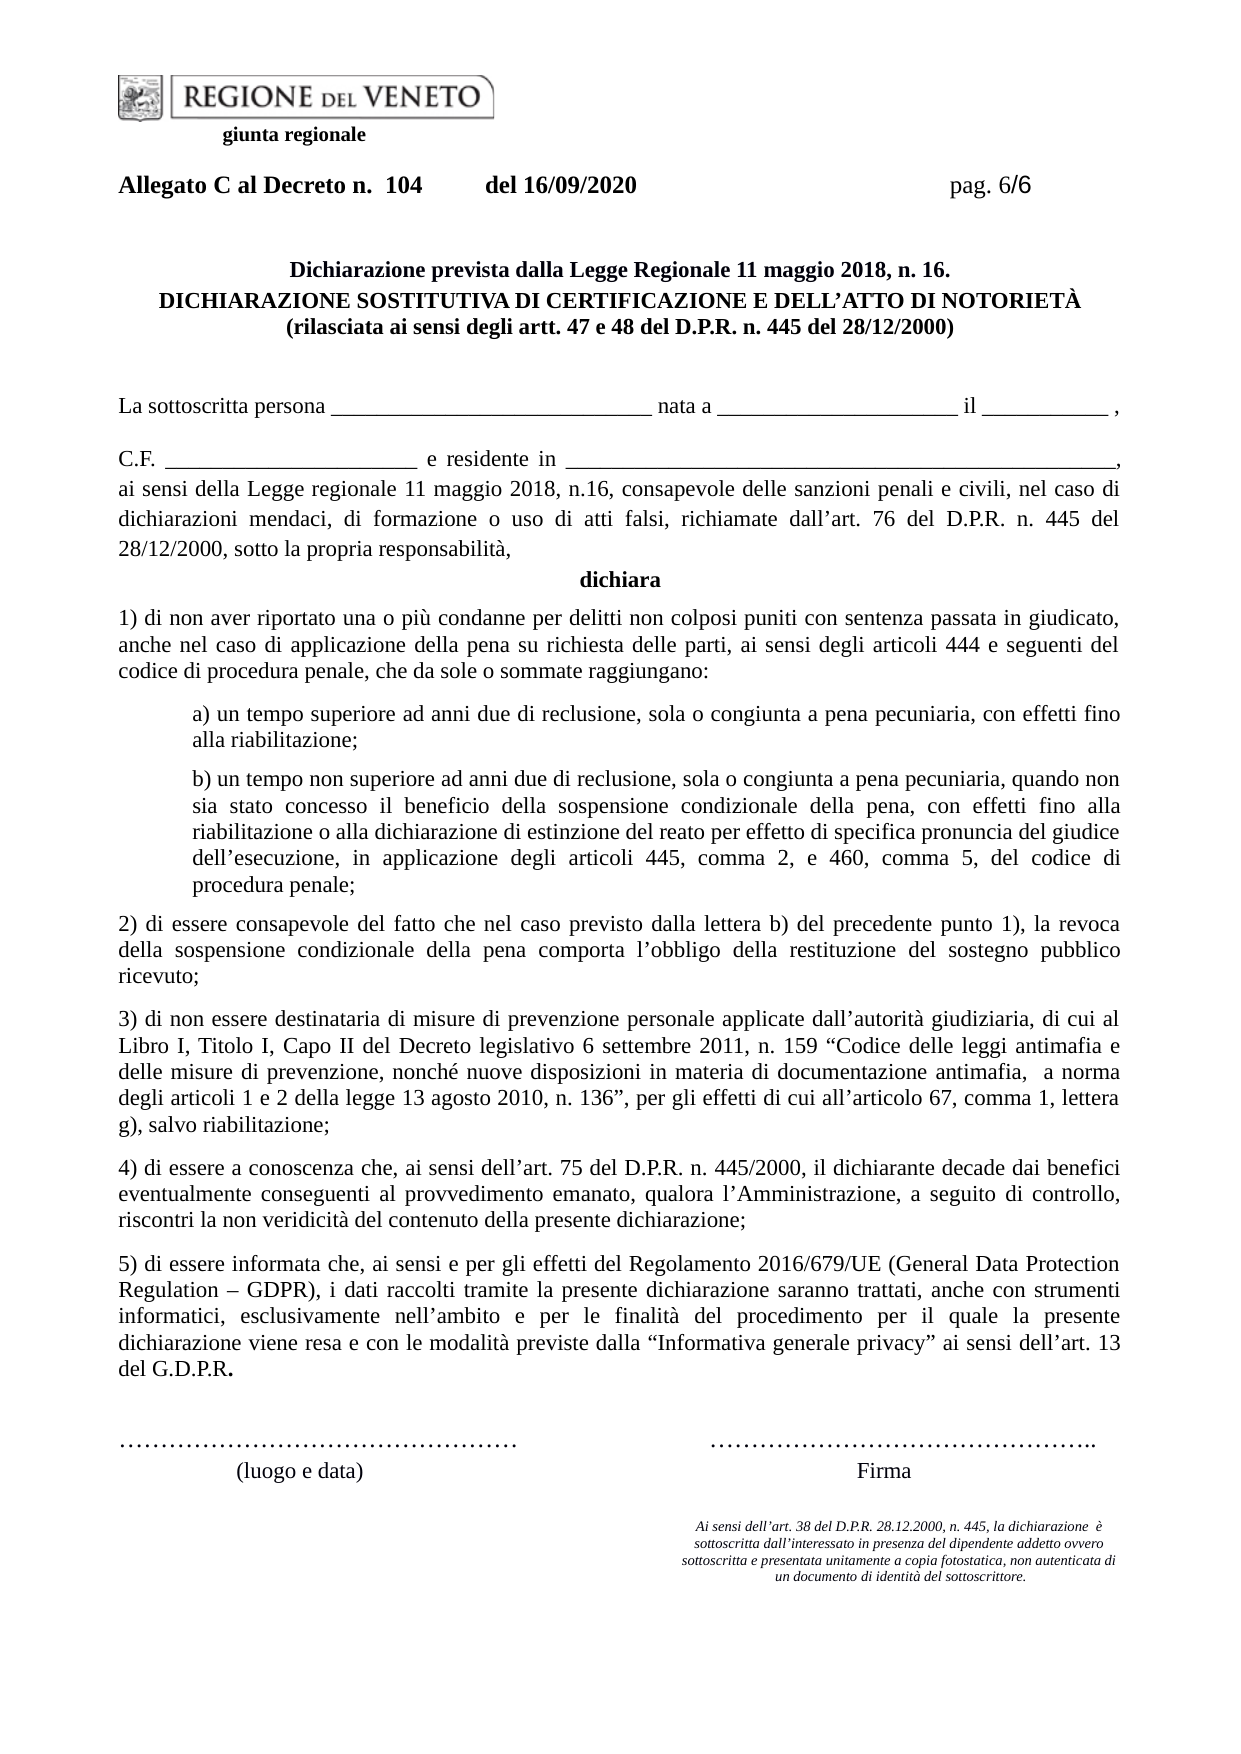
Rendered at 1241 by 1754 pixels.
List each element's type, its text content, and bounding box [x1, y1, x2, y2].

text (luogo e data) Firma [118, 1457, 1122, 1484]
text (rilasciata ai sensi degli artt. 47 e 48 del D.P.R. n. 445 del 28/12/2000) [118, 313, 1122, 339]
text 4) di essere a conoscenza che, ai sensi dell’art. 75 del D.P.R. n. 445/2000, il dichiarante decade dai benefici eventualmente conseguenti al provvedimento emanato, qualora l’Amministrazione, a seguito di controllo, riscontri la non veridicità del contenuto della presente dichiarazione; [118, 1154, 1122, 1233]
picture [118, 75, 495, 122]
text C.F. ______________________ e residente in ________________________________________________, ai sensi della Legge regionale 11 maggio 2018, n.16, consapevole delle sanzioni penali e civili, nel caso di dichiarazioni mendaci, di formazione o uso di atti falsi, richiamate dall’art. 76 del D.P.R. n. 445 del 28/12/2000, sotto la propria responsabilità, [118, 445, 1122, 562]
text Ai sensi dell’art. 38 del D.P.R. 28.12.2000, n. 445, la dichiarazione è sottoscritta dall’interessato in presenza del dipendente addetto ovvero sottoscritta e presentata unitamente a copia fotostatica, non autenticata di un documento di identità del sottoscrittore. [118, 1518, 1122, 1585]
text 3) di non essere destinataria di misure di prevenzione personale applicate dall’autorità giudiziaria, di cui al Libro I, Titolo I, Capo II del Decreto legislativo 6 settembre 2011, n. 159 “Codice delle leggi antimafia e delle misure di prevenzione, nonché nuove disposizioni in materia di documentazione antimafia, a norma degli articoli 1 e 2 della legge 13 agosto 2010, n. 136”, per gli effetti di cui all’articolo 67, comma 1, lettera g), salvo riabilitazione; [118, 1005, 1122, 1137]
text 1) di non aver riportato una o più condanne per delitti non colposi puniti con sentenza passata in giudicato, anche nel caso di applicazione della pena su richiesta delle parti, ai sensi degli articoli 444 e seguenti del codice di procedura penale, che da sole o sommate raggiungano: [118, 604, 1122, 683]
text a) un tempo superiore ad anni due di reclusione, sola o congiunta a pena pecuniaria, con effetti fino alla riabilitazione; [192, 700, 1122, 753]
text 2) di essere consapevole del fatto che nel caso previsto dalla lettera b) del precedente punto 1), la revoca della sospensione condizionale della pena comporta l’obbligo della restituzione del sostegno pubblico ricevuto; [118, 910, 1122, 989]
text ………………………………………… ……………………………………….. [118, 1424, 1122, 1453]
text La sottoscritta persona ____________________________ nata a _____________________ il ___________ , [118, 392, 1122, 418]
text dichiara [118, 566, 1122, 592]
text b) un tempo non superiore ad anni due di reclusione, sola o congiunta a pena pecuniaria, quando non sia stato concesso il beneficio della sospensione condizionale della pena, con effetti fino alla riabilitazione o alla dichiarazione di estinzione del reato per effetto di specifica pronuncia del giudice dell’esecuzione, in applicazione degli articoli 445, comma 2, e 460, comma 5, del codice di procedura penale; [192, 765, 1122, 897]
text DICHIARAZIONE SOSTITUTIVA DI CERTIFICAZIONE E DELL’ATTO DI NOTORIETÀ [118, 287, 1122, 313]
text Dichiarazione prevista dalla Legge Regionale 11 maggio 2018, n. 16. [118, 256, 1122, 283]
text 5) di essere informata che, ai sensi e per gli effetti del Regolamento 2016/679/UE (General Data Protection Regulation – GDPR), i dati raccolti tramite la presente dichiarazione saranno trattati, anche con strumenti informatici, esclusivamente nell’ambito e per le finalità del procedimento per il quale la presente dichiarazione viene resa e con le modalità previste dalla “Informativa generale privacy” ai sensi dell’art. 13 del G.D.P.R. [118, 1249, 1122, 1381]
